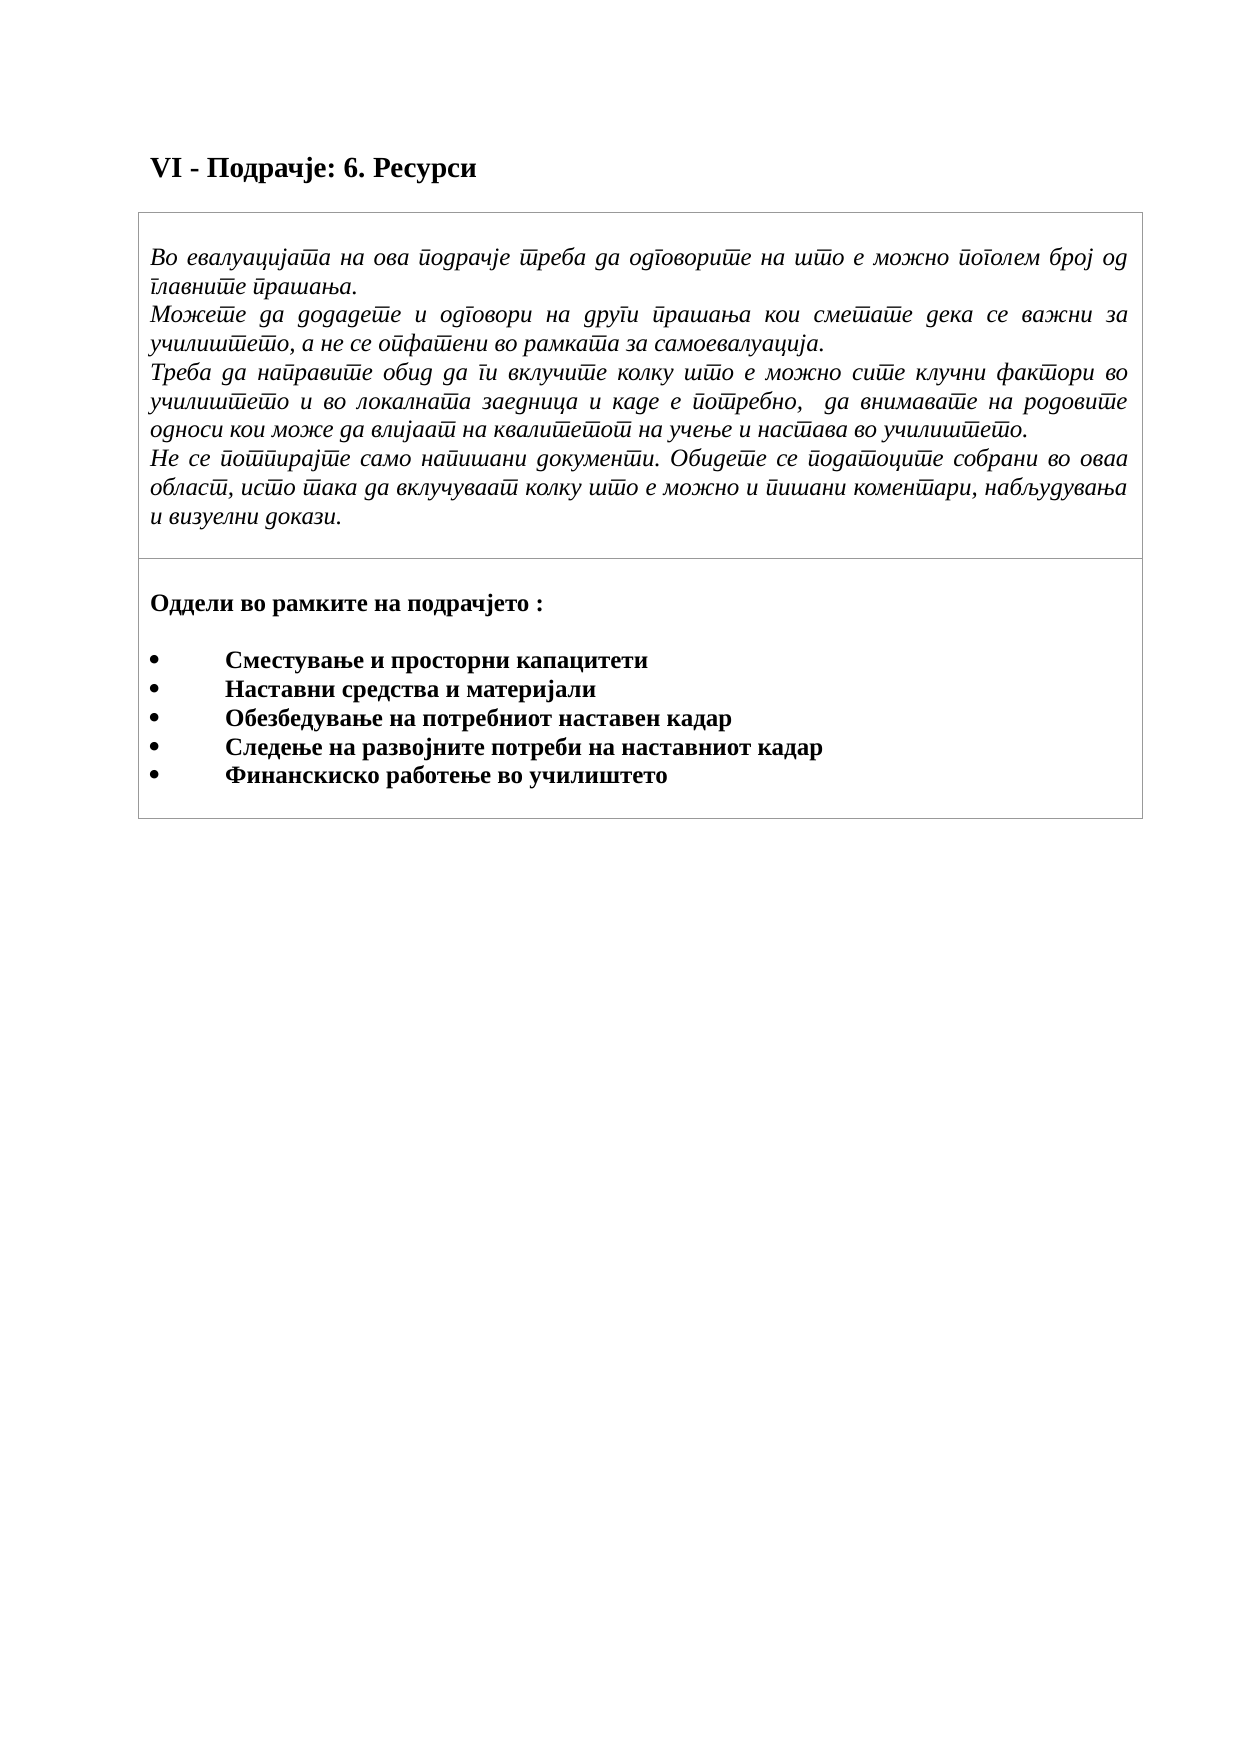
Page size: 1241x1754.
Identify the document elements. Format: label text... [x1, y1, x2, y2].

text VI - Подрачје: 6. Ресурси [150, 150, 1090, 183]
table_cell Оддели во рамките на подрачјето : Сместување и просторни капацитети Наставни средства и материјали Обезбедување на потребниот наставен кадар Следење на развојните потреби на наставниот кадар Финанскиско работење во училиштето [139, 559, 1142, 818]
table_header Во евалуацијата на ова подрачје треба да одговорите на што е можно поголем број од главните прашања. Можете да додадете и одговори на други прашања кои сметате дека се важни за училиштето, а не се опфатени во рамката за самоевалуација. Треба да направите обид да ги вклучите колку што е можно сите клучни фактори во училиштето и во локалната заедница и каде е потребно, да внимавате на родовите односи кои може да влијаат на квалитетот на учење и настава во училиштето. Не се потпирајте само напишани документи. Обидете се податоците собрани во оваа област, исто така да вклучуваат колку што е можно и пишани коментари, набљудувања и визуелни докази. [139, 213, 1142, 558]
